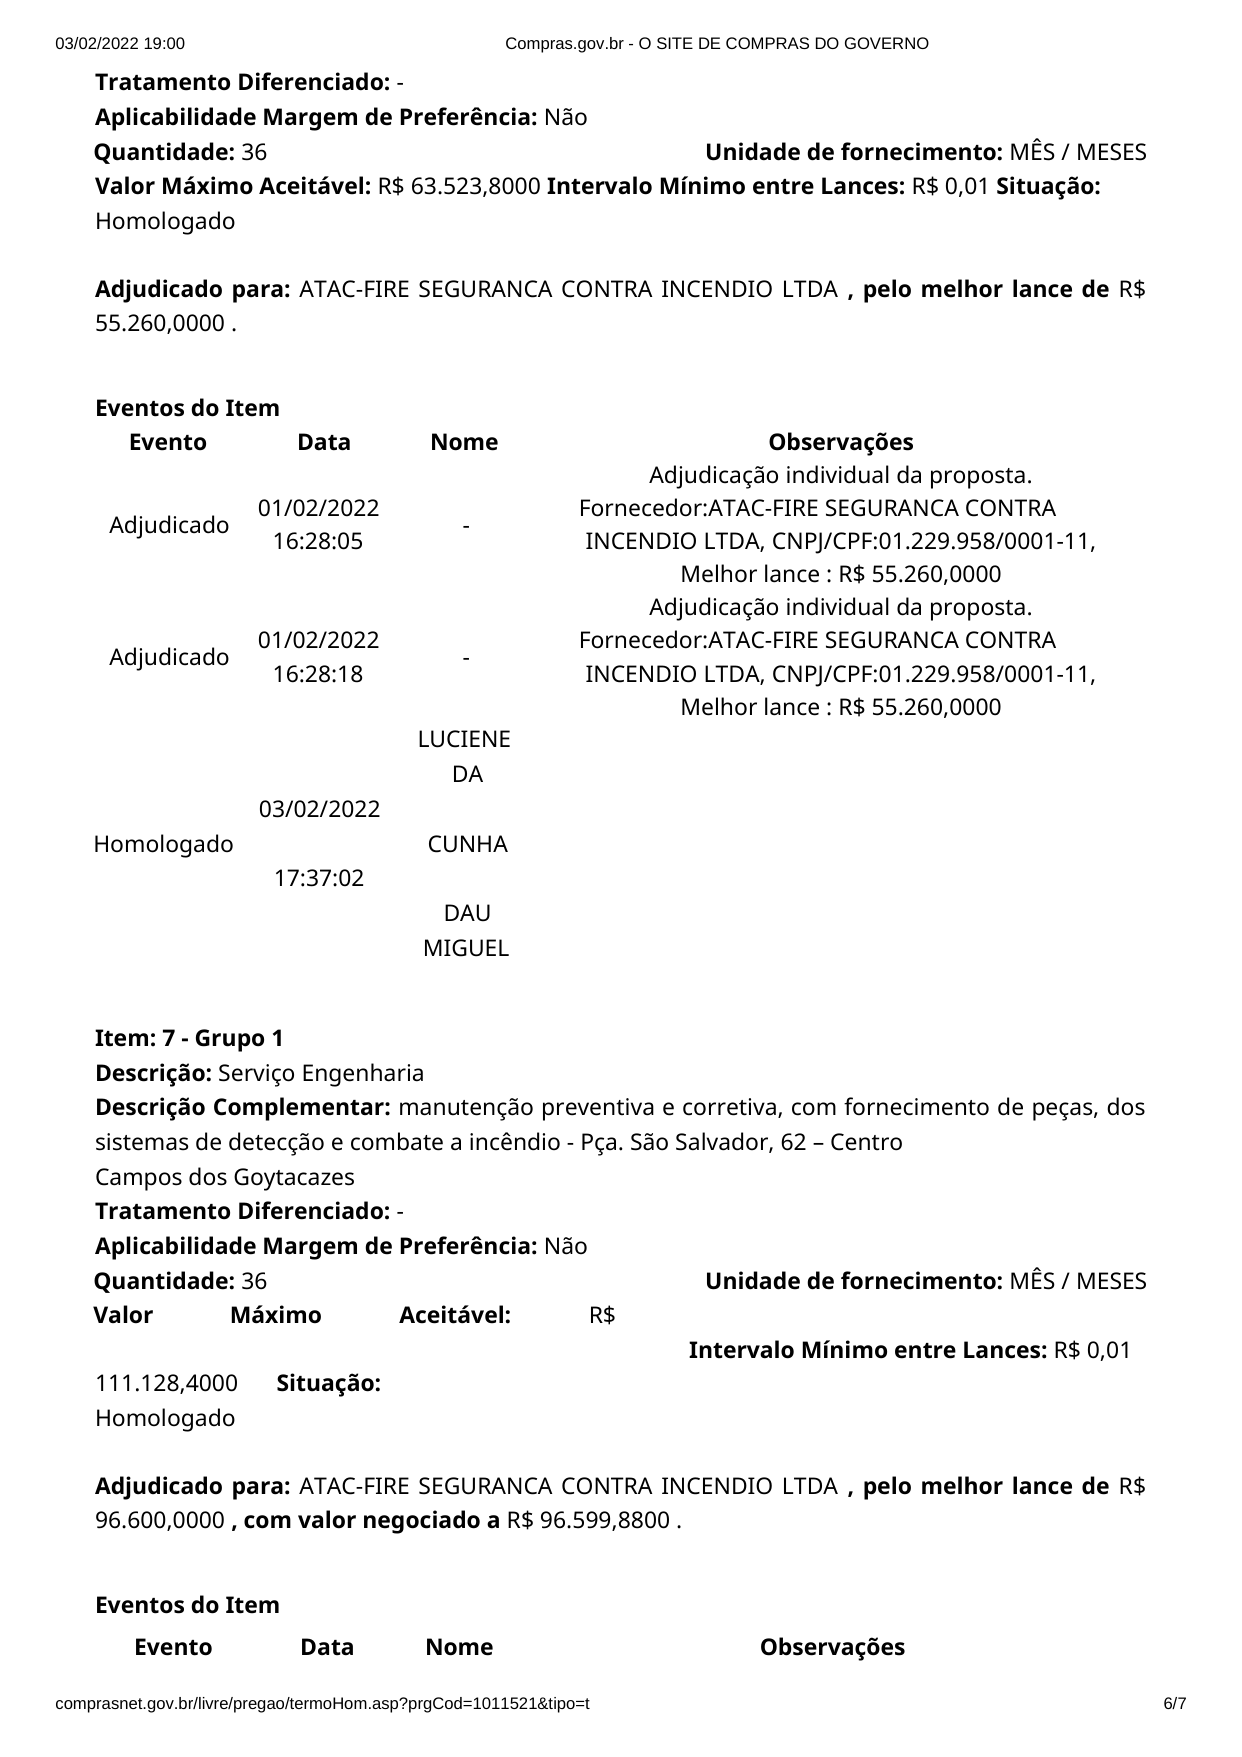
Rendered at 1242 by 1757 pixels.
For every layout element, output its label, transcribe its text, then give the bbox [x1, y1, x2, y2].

text 17:37:02 [273, 862, 1146, 893]
text Evento Data Nome Observações [93, 1631, 1147, 1662]
text Quantidade: 36 Unidade de fornecimento: MÊS / MESES [93, 135, 1147, 167]
table_header Evento [109, 426, 258, 459]
text LUCIENE [417, 723, 1146, 755]
text Quantidade: 36 Unidade de fornecimento: MÊS / MESES [93, 1265, 1147, 1296]
table_cell 01/02/2022 16:28:05 [258, 459, 416, 591]
text Aplicabilidade Margem de Preferência: Não [95, 1230, 1147, 1261]
text Descrição: Serviço Engenharia [95, 1057, 1146, 1088]
text Adjudicado para: ATAC-FIRE SEGURANCA CONTRA INCENDIO LTDA , pelo melhor lance de R$ 55.260,0000 . [95, 272, 1146, 338]
table_cell Adjudicação individual da proposta. Fornecedor:ATAC-FIRE SEGURANCA CONTRA INCENDIO LTDA, CNPJ/CPF:01.229.958/0001-11, Melhor lance : R$ 55.260,0000 [551, 591, 1131, 723]
text Tratamento Diferenciado: - [95, 1195, 1147, 1226]
table_header Nome [416, 426, 551, 459]
table_header Data [258, 426, 416, 459]
text DA [452, 758, 1146, 789]
table_cell Adjudicado [109, 591, 258, 723]
text 03/02/2022 [259, 793, 1146, 824]
text Aplicabilidade Margem de Preferência: Não [95, 101, 1147, 132]
text Valor Máximo Aceitável: R$ 63.523,8000 Intervalo Mínimo entre Lances: R$ 0,01 Situação: Homologado [95, 170, 1147, 236]
text Item: 7 - Grupo 1 [95, 1022, 1147, 1053]
text Tratamento Diferenciado: - [95, 66, 1147, 97]
text Descrição Complementar: manutenção preventiva e corretiva, com fornecimento de peças, dos sistemas de detecção e combate a incêndio - Pça. São Salvador, 62 – Centro [95, 1091, 1146, 1157]
text Eventos do Item [95, 1588, 1147, 1620]
table_cell 01/02/2022 16:28:18 [258, 591, 416, 723]
table_cell - [416, 591, 551, 723]
text 111.128,4000 Situação: Homologado [95, 1367, 381, 1433]
text Campos dos Goytacazes [95, 1160, 1146, 1192]
text Valor Máximo Aceitável: R$ [93, 1299, 1147, 1331]
text MIGUEL [423, 932, 1146, 963]
text Homologado CUNHA [93, 827, 1147, 859]
text Intervalo Mínimo entre Lances: R$ 0,01 [94, 1334, 1132, 1366]
table_cell Adjudicado [109, 459, 258, 591]
table_header Observações [551, 426, 1131, 459]
text Eventos do Item [95, 391, 1147, 423]
text Adjudicado para: ATAC-FIRE SEGURANCA CONTRA INCENDIO LTDA , pelo melhor lance de R$ 96.600,0000 , com valor negociado a R$ 96.599,8800 . [95, 1469, 1146, 1535]
table_cell - [416, 459, 551, 591]
table_cell Adjudicação individual da proposta. Fornecedor:ATAC-FIRE SEGURANCA CONTRA INCENDIO LTDA, CNPJ/CPF:01.229.958/0001-11, Melhor lance : R$ 55.260,0000 [551, 459, 1131, 591]
text DAU [443, 897, 1146, 928]
